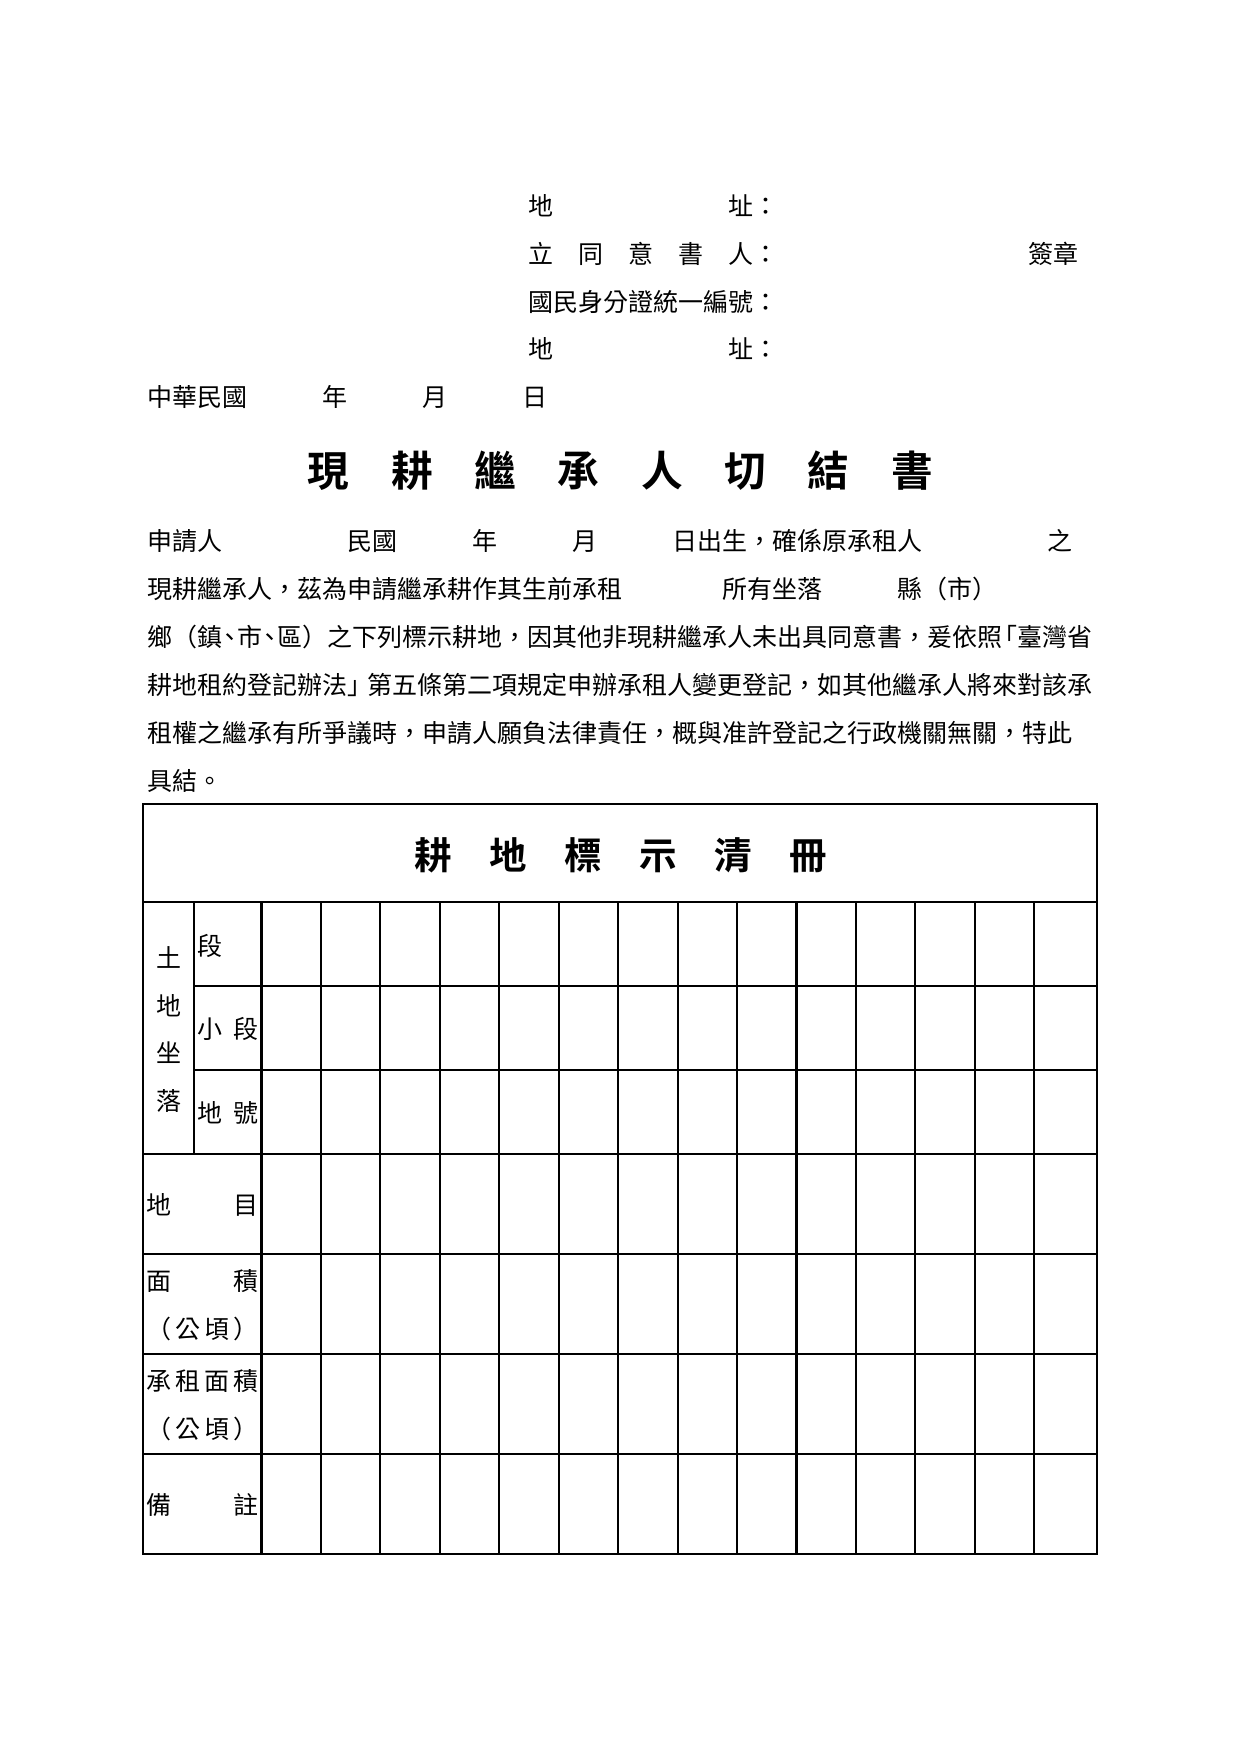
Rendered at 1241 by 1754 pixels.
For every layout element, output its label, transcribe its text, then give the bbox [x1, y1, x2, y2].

table_cell 地號 [195, 1071, 260, 1153]
table_cell [322, 1255, 379, 1353]
text 中華民國 年 月 日 [148, 372, 1092, 420]
table_cell [441, 1255, 498, 1353]
table_cell [679, 1155, 736, 1253]
table_cell [619, 903, 677, 985]
table_cell [916, 1071, 974, 1153]
text 國民身分證統一編號： [528, 276, 1092, 324]
table_cell [322, 903, 379, 985]
table_cell [857, 1155, 914, 1253]
table_cell [798, 1255, 855, 1353]
table_cell [738, 903, 795, 985]
text 地 址： [528, 324, 1092, 372]
table_cell [738, 1355, 795, 1453]
table_cell [500, 903, 558, 985]
table_cell [857, 987, 914, 1069]
text 現 耕 繼 承 人 切 結 書 [148, 420, 1092, 516]
table_cell [976, 1255, 1033, 1353]
table_cell 地目 [144, 1155, 260, 1253]
table_cell [560, 903, 617, 985]
table_cell [441, 987, 498, 1069]
table_cell 小段 [195, 987, 260, 1069]
table_cell [976, 903, 1033, 985]
table_cell [381, 1455, 439, 1553]
table_cell [381, 1155, 439, 1253]
table_cell [857, 1355, 914, 1453]
table_cell [619, 1355, 677, 1453]
table_cell [560, 1255, 617, 1353]
table_cell [738, 1255, 795, 1353]
table_cell 段 [195, 903, 260, 985]
table_cell [560, 987, 617, 1069]
table_cell [560, 1071, 617, 1153]
table_cell [679, 987, 736, 1069]
table_cell [500, 1071, 558, 1153]
table_cell [976, 1355, 1033, 1453]
table_cell [560, 1355, 617, 1453]
table_cell [916, 903, 974, 985]
table_cell [381, 987, 439, 1069]
table_cell [916, 1255, 974, 1353]
table_cell [263, 1355, 320, 1453]
table_cell 備註 [144, 1455, 260, 1553]
table_header 耕 地 標 示 清 冊 [144, 805, 1096, 901]
table_cell 土 地 坐 落 [144, 903, 193, 1153]
table_cell [1035, 1355, 1096, 1453]
table_cell [322, 1355, 379, 1453]
table_cell [441, 1355, 498, 1453]
table_cell [857, 1455, 914, 1553]
table_cell [500, 1455, 558, 1553]
table_cell [798, 1355, 855, 1453]
table_cell [263, 1455, 320, 1553]
table_cell [1035, 987, 1096, 1069]
table_cell [1035, 1255, 1096, 1353]
table_cell [679, 1071, 736, 1153]
table_cell [619, 1455, 677, 1553]
table_cell [798, 987, 855, 1069]
table_cell [263, 903, 320, 985]
table_cell [322, 987, 379, 1069]
table_cell [441, 1455, 498, 1553]
table_cell 承租面積 （公頃） [144, 1355, 260, 1453]
table_cell [798, 1155, 855, 1253]
text 地 址： [528, 180, 1092, 228]
table_cell [560, 1155, 617, 1253]
table_cell [976, 1455, 1033, 1553]
table_cell [798, 1071, 855, 1153]
table_cell [560, 1455, 617, 1553]
table_cell [916, 1155, 974, 1253]
table_cell [916, 1355, 974, 1453]
table_cell [916, 1455, 974, 1553]
table_cell [263, 1255, 320, 1353]
table_cell [1035, 1155, 1096, 1253]
table_cell [263, 987, 320, 1069]
table_cell [381, 1355, 439, 1453]
table_cell [441, 903, 498, 985]
table_cell [976, 987, 1033, 1069]
table_cell [500, 1355, 558, 1453]
table_cell [619, 1255, 677, 1353]
table_cell [857, 903, 914, 985]
table_cell [619, 987, 677, 1069]
table_cell [263, 1155, 320, 1253]
table_cell [1035, 1455, 1096, 1553]
table_cell [916, 987, 974, 1069]
table_cell [381, 1071, 439, 1153]
table_cell [679, 903, 736, 985]
table_cell [976, 1071, 1033, 1153]
table_cell [441, 1071, 498, 1153]
table_cell [500, 987, 558, 1069]
table_cell [679, 1355, 736, 1453]
table_cell [679, 1455, 736, 1553]
table_cell [500, 1255, 558, 1353]
table_cell [798, 903, 855, 985]
table_cell [738, 1071, 795, 1153]
table_cell [381, 1255, 439, 1353]
text 申請人 民國 年 月 日出生，確係原承租人 之現耕繼承人，茲為申請繼承耕作其生前承租 所有坐落 縣（市） 鄉（鎮、市、區）之下列標示耕地，因其他非現耕繼承人未出具同意書，爰依照「臺灣省耕地租約登記辦法」第五條第二項規定申辦承租人變更登記，如其他繼承人將來對該承租權之繼承有所爭議時，申請人願負法律責任，概與准許登記之行政機關無關，特此具結。 [148, 516, 1092, 803]
table_cell 面積 （公頃） [144, 1255, 260, 1353]
table_cell [976, 1155, 1033, 1253]
table_cell [1035, 903, 1096, 985]
table_cell [798, 1455, 855, 1553]
table_cell [381, 903, 439, 985]
table_cell [679, 1255, 736, 1353]
table_cell [738, 987, 795, 1069]
table_cell [1035, 1071, 1096, 1153]
table_cell [738, 1455, 795, 1553]
table_cell [619, 1071, 677, 1153]
table_cell [738, 1155, 795, 1253]
table_cell [857, 1255, 914, 1353]
table_cell [857, 1071, 914, 1153]
table_cell [441, 1155, 498, 1253]
table_cell [322, 1071, 379, 1153]
table_cell [322, 1455, 379, 1553]
table_cell [322, 1155, 379, 1253]
table_cell [263, 1071, 320, 1153]
table_cell [500, 1155, 558, 1253]
table_cell [619, 1155, 677, 1253]
text 立 同 意 書 人： 簽章 [528, 228, 1092, 276]
